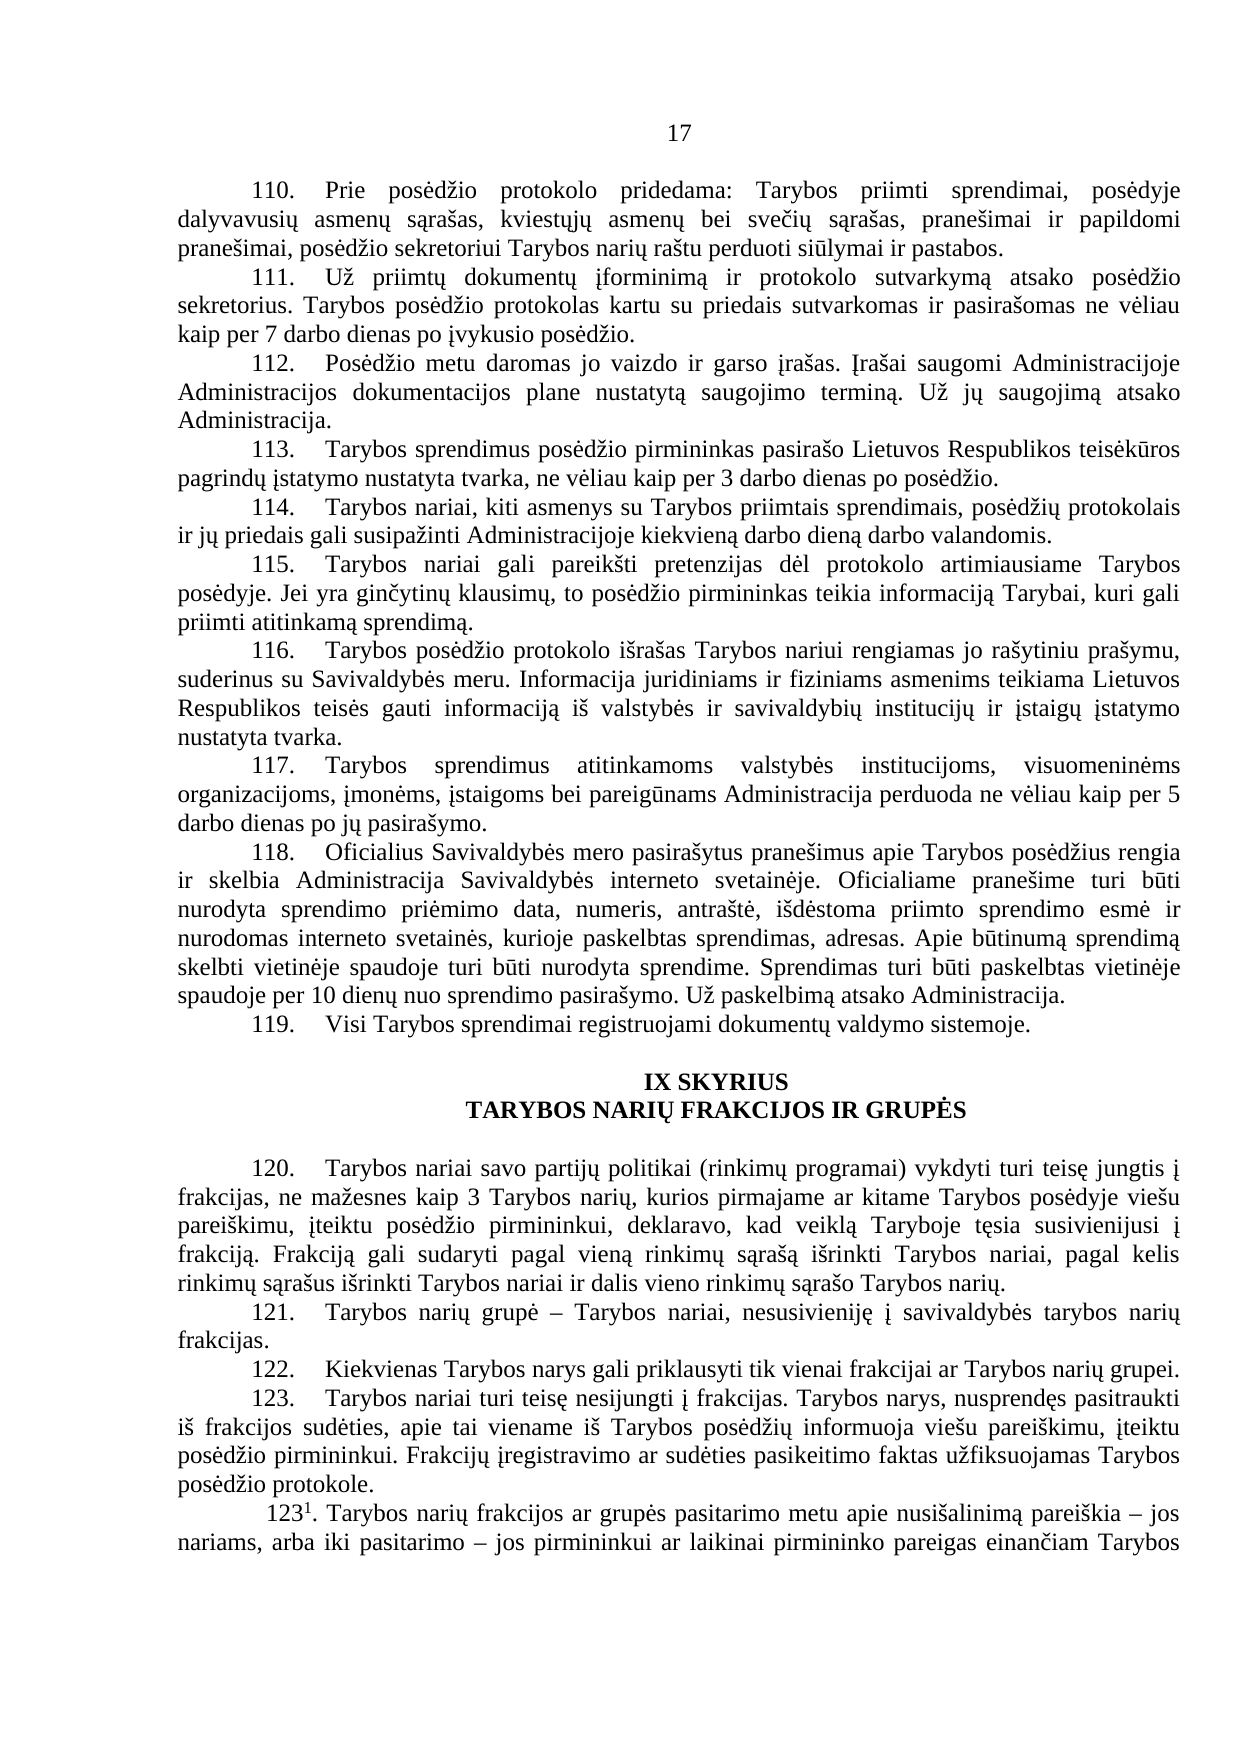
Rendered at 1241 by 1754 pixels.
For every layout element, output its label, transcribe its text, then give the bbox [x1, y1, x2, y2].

text 111. Už priimtų dokumentų įforminimą ir protokolo sutvarkymą atsako posėdžio sekretorius. Tarybos posėdžio protokolas kartu su priedais sutvarkomas ir pasirašomas ne vėliau kaip per 7 darbo dienas po įvykusio posėdžio. [177, 262, 1181, 348]
text 110. Prie posėdžio protokolo pridedama: Tarybos priimti sprendimai, posėdyje dalyvavusių asmenų sąrašas, kviestųjų asmenų bei svečių sąrašas, pranešimai ir papildomi pranešimai, posėdžio sekretoriui Tarybos narių raštu perduoti siūlymai ir pastabos. [177, 176, 1181, 262]
text 121. Tarybos narių grupė – Tarybos nariai, nesusivieniję į savivaldybės tarybos narių frakcijas. [177, 1297, 1181, 1354]
text TARYBOS NARIŲ FRAKCIJOS IR GRUPĖS [177, 1096, 1181, 1124]
text 112. Posėdžio metu daromas jo vaizdo ir garso įrašas. Įrašai saugomi Administracijoje Administracijos dokumentacijos plane nustatytą saugojimo terminą. Už jų saugojimą atsako Administracija. [177, 348, 1181, 434]
text 119. Visi Tarybos sprendimai registruojami dokumentų valdymo sistemoje. [177, 1009, 1181, 1038]
text 123. Tarybos nariai turi teisę nesijungti į frakcijas. Tarybos narys, nusprendęs pasitraukti iš frakcijos sudėties, apie tai viename iš Tarybos posėdžių informuoja viešu pareiškimu, įteiktu posėdžio pirmininkui. Frakcijų įregistravimo ar sudėties pasikeitimo faktas užfiksuojamas Tarybos posėdžio protokole. [177, 1383, 1181, 1498]
text 113. Tarybos sprendimus posėdžio pirmininkas pasirašo Lietuvos Respublikos teisėkūros pagrindų įstatymo nustatyta tvarka, ne vėliau kaip per 3 darbo dienas po posėdžio. [177, 434, 1181, 492]
text 122. Kiekvienas Tarybos narys gali priklausyti tik vienai frakcijai ar Tarybos narių grupei. [177, 1354, 1181, 1383]
text 117. Tarybos sprendimus atitinkamoms valstybės institucijoms, visuomeninėms organizacijoms, įmonėms, įstaigoms bei pareigūnams Administracija perduoda ne vėliau kaip per 5 darbo dienas po jų pasirašymo. [177, 751, 1181, 837]
text 114. Tarybos nariai, kiti asmenys su Tarybos priimtais sprendimais, posėdžių protokolais ir jų priedais gali susipažinti Administracijoje kiekvieną darbo dieną darbo valandomis. [177, 492, 1181, 549]
text 118. Oficialius Savivaldybės mero pasirašytus pranešimus apie Tarybos posėdžius rengia ir skelbia Administracija Savivaldybės interneto svetainėje. Oficialiame pranešime turi būti nurodyta sprendimo priėmimo data, numeris, antraštė, išdėstoma priimto sprendimo esmė ir nurodomas interneto svetainės, kurioje paskelbtas sprendimas, adresas. Apie būtinumą sprendimą skelbti vietinėje spaudoje turi būti nurodyta sprendime. Sprendimas turi būti paskelbtas vietinėje spaudoje per 10 dienų nuo sprendimo pasirašymo. Už paskelbimą atsako Administracija. [177, 837, 1181, 1009]
text IX SKYRIUS [177, 1067, 1181, 1096]
text 1231. Tarybos narių frakcijos ar grupės pasitarimo metu apie nusišalinimą pareiškia – jos nariams, arba iki pasitarimo – jos pirmininkui ar laikinai pirmininko pareigas einančiam Tarybos [177, 1498, 1181, 1556]
text 116. Tarybos posėdžio protokolo išrašas Tarybos nariui rengiamas jo rašytiniu prašymu, suderinus su Savivaldybės meru. Informacija juridiniams ir fiziniams asmenims teikiama Lietuvos Respublikos teisės gauti informaciją iš valstybės ir savivaldybių institucijų ir įstaigų įstatymo nustatyta tvarka. [177, 636, 1181, 751]
text 115. Tarybos nariai gali pareikšti pretenzijas dėl protokolo artimiausiame Tarybos posėdyje. Jei yra ginčytinų klausimų, to posėdžio pirmininkas teikia informaciją Tarybai, kuri gali priimti atitinkamą sprendimą. [177, 549, 1181, 636]
text 120. Tarybos nariai savo partijų politikai (rinkimų programai) vykdyti turi teisę jungtis į frakcijas, ne mažesnes kaip 3 Tarybos narių, kurios pirmajame ar kitame Tarybos posėdyje viešu pareiškimu, įteiktu posėdžio pirmininkui, deklaravo, kad veiklą Taryboje tęsia susivienijusi į frakciją. Frakciją gali sudaryti pagal vieną rinkimų sąrašą išrinkti Tarybos nariai, pagal kelis rinkimų sąrašus išrinkti Tarybos nariai ir dalis vieno rinkimų sąrašo Tarybos narių. [177, 1153, 1181, 1297]
